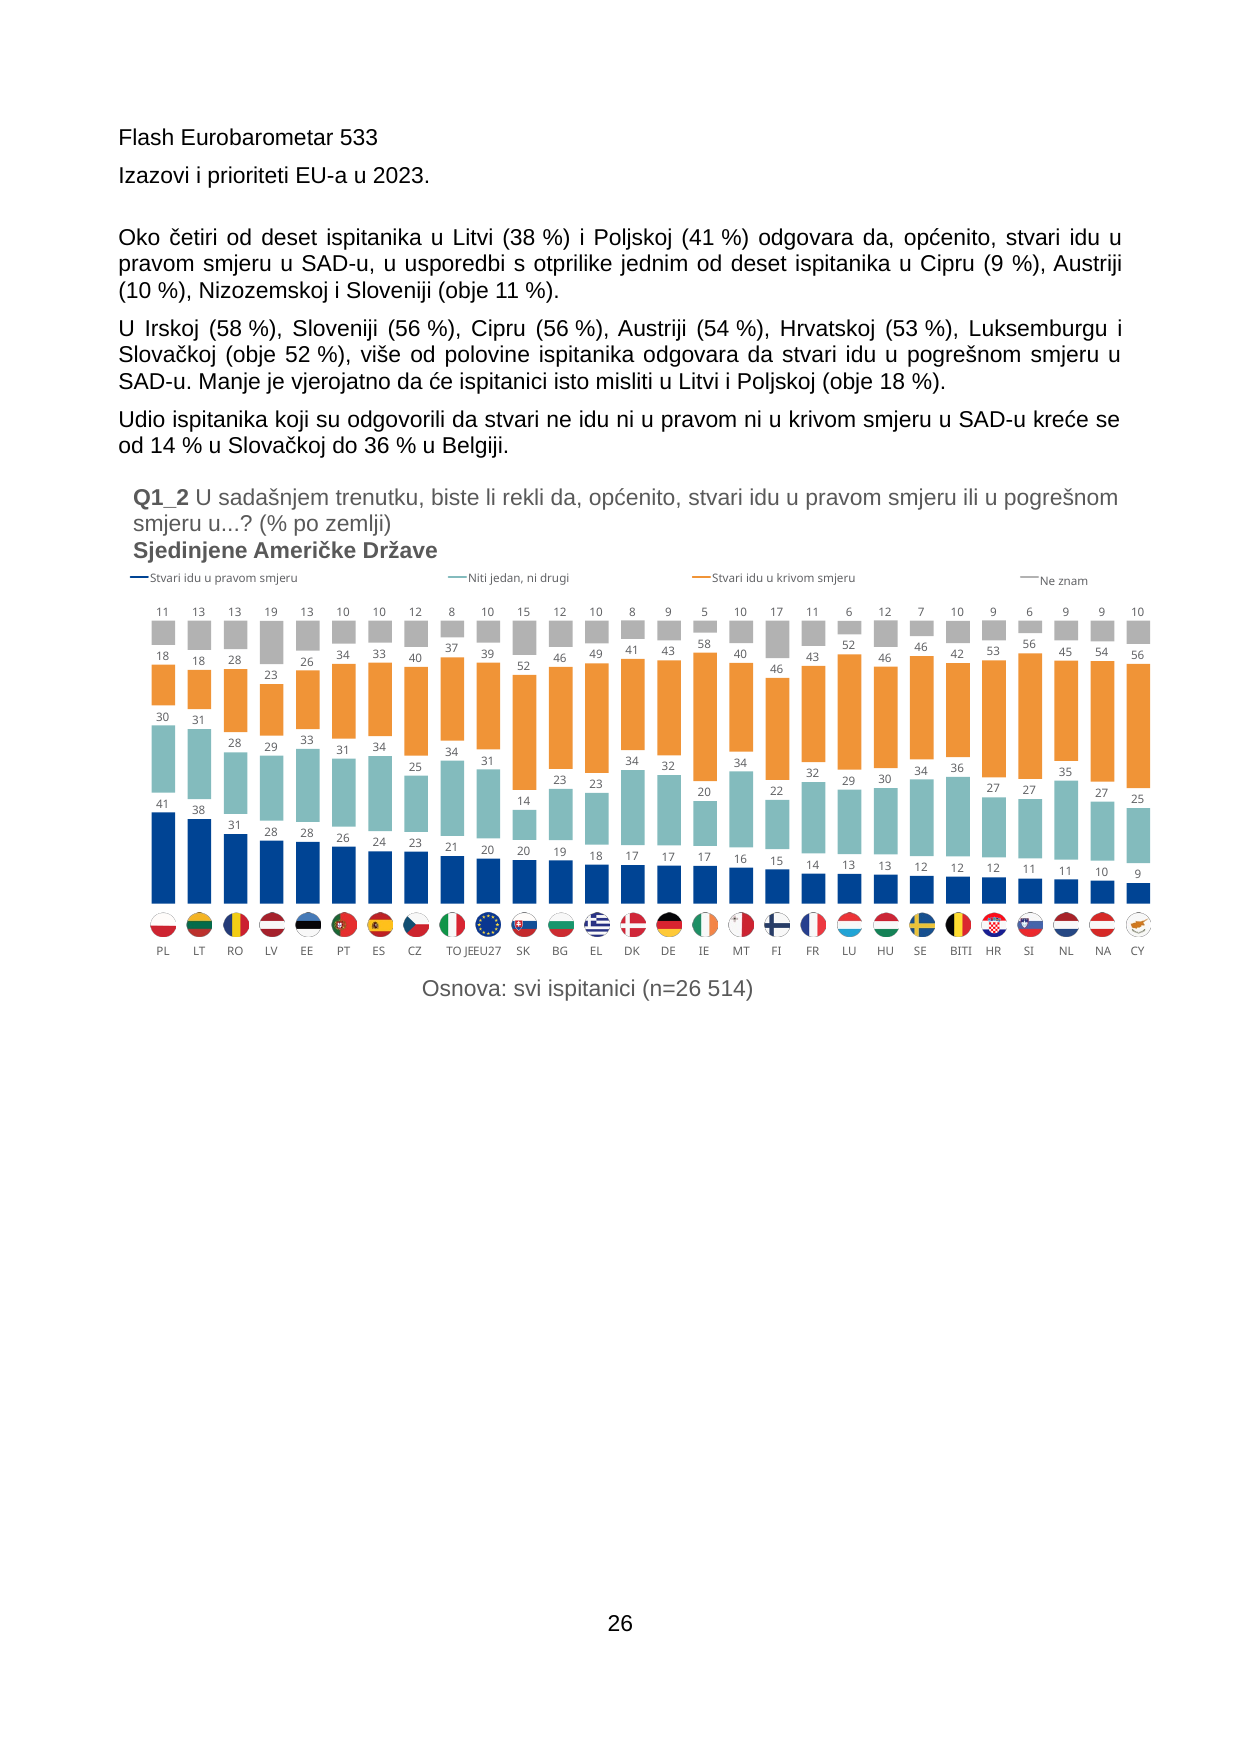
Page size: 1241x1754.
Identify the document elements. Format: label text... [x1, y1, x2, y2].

picture [1017, 912, 1043, 937]
text Udio ispitanika koji su odgovorili da stvari ne idu ni u pravom ni u krivom smjeru u SAD-u kreće se od 14 % u Slovačkoj do 36 % u Belgiji. [118, 406, 1122, 459]
picture [1089, 912, 1115, 937]
picture [150, 912, 176, 937]
picture [403, 912, 429, 937]
picture [945, 912, 971, 937]
picture [728, 912, 754, 937]
picture [511, 912, 537, 937]
picture [837, 912, 862, 937]
picture [439, 912, 465, 937]
text Oko četiri od deset ispitanika u Litvi (38 %) i Poljskoj (41 %) odgovara da, općenito, stvari idu u pravom smjeru u SAD-u, u usporedbi s otprilike jednim od deset ispitanika u Cipru (9 %), Austriji (10 %), Nizozemskoj i Sloveniji (obje 11 %). [118, 224, 1122, 303]
picture [981, 912, 1007, 937]
picture [186, 912, 212, 937]
picture [764, 912, 790, 937]
picture [295, 912, 321, 937]
picture [1053, 912, 1079, 937]
picture [692, 912, 718, 937]
picture [584, 912, 610, 937]
picture [800, 912, 826, 937]
picture [873, 912, 899, 937]
picture [475, 912, 501, 937]
picture [620, 912, 646, 937]
picture [656, 912, 682, 937]
picture [367, 912, 393, 937]
picture [548, 912, 574, 937]
text U Irskoj (58 %), Sloveniji (56 %), Cipru (56 %), Austriji (54 %), Hrvatskoj (53 %), Luksemburgu i Slovačkoj (obje 52 %), više od polovine ispitanika odgovara da stvari idu u pogrešnom smjeru u SAD-u. Manje je vjerojatno da će ispitanici isto misliti u Litvi i Poljskoj (obje 18 %). [118, 315, 1122, 394]
picture [1126, 912, 1151, 937]
picture [223, 912, 249, 937]
picture [331, 912, 357, 937]
picture [259, 912, 285, 937]
picture [909, 912, 935, 937]
